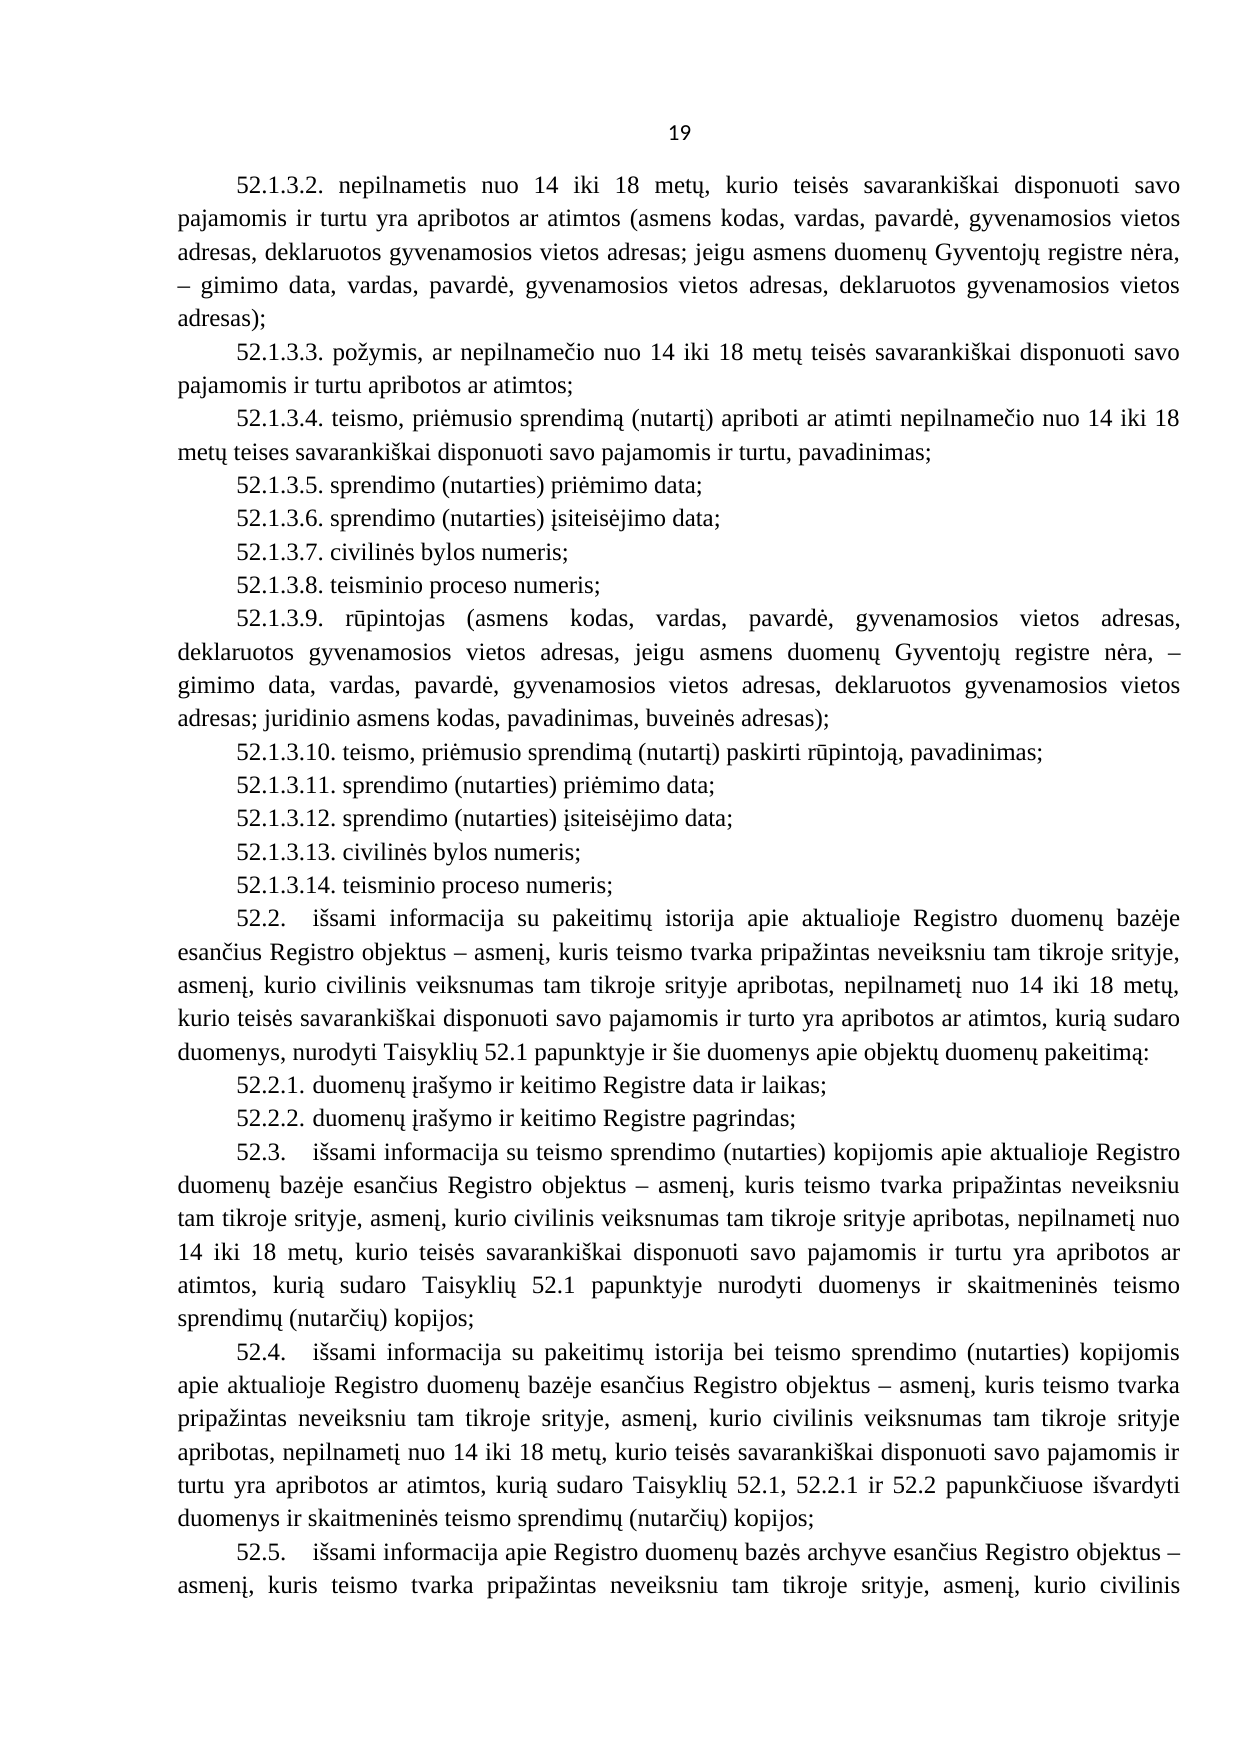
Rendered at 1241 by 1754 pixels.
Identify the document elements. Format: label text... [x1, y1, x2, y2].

text 52.4. išsami informacija su pakeitimų istorija bei teismo sprendimo (nutarties) kopijomis apie aktualioje Registro duomenų bazėje esančius Registro objektus – asmenį, kuris teismo tvarka pripažintas neveiksniu tam tikroje srityje, asmenį, kurio civilinis veiksnumas tam tikroje srityje apribotas, nepilnametį nuo 14 iki 18 metų, kurio teisės savarankiškai disponuoti savo pajamomis ir turtu yra apribotos ar atimtos, kurią sudaro Taisyklių 52.1, 52.2.1 ir 52.2 papunkčiuose išvardyti duomenys ir skaitmeninės teismo sprendimų (nutarčių) kopijos; [177, 1337, 1181, 1532]
text 52.1.3.3. požymis, ar nepilnamečio nuo 14 iki 18 metų teisės savarankiškai disponuoti savo pajamomis ir turtu apribotos ar atimtos; [177, 337, 1181, 399]
text 52.5. išsami informacija apie Registro duomenų bazės archyve esančius Registro objektus – asmenį, kuris teismo tvarka pripažintas neveiksniu tam tikroje srityje, asmenį, kurio civilinis [177, 1537, 1181, 1599]
text 52.2. išsami informacija su pakeitimų istorija apie aktualioje Registro duomenų bazėje esančius Registro objektus – asmenį, kuris teismo tvarka pripažintas neveiksniu tam tikroje srityje, asmenį, kurio civilinis veiksnumas tam tikroje srityje apribotas, nepilnametį nuo 14 iki 18 metų, kurio teisės savarankiškai disponuoti savo pajamomis ir turto yra apribotos ar atimtos, kurią sudaro duomenys, nurodyti Taisyklių 52.1 papunktyje ir šie duomenys apie objektų duomenų pakeitimą: [177, 903, 1181, 1066]
text 52.1.3.12. sprendimo (nutarties) įsiteisėjimo data; [177, 803, 1181, 832]
text 52.1.3.8. teisminio proceso numeris; [177, 570, 1181, 599]
text 52.1.3.2. nepilnametis nuo 14 iki 18 metų, kurio teisės savarankiškai disponuoti savo pajamomis ir turtu yra apribotos ar atimtos (asmens kodas, vardas, pavardė, gyvenamosios vietos adresas, deklaruotos gyvenamosios vietos adresas; jeigu asmens duomenų Gyventojų registre nėra, – gimimo data, vardas, pavardė, gyvenamosios vietos adresas, deklaruotos gyvenamosios vietos adresas); [177, 170, 1181, 332]
text 52.3. išsami informacija su teismo sprendimo (nutarties) kopijomis apie aktualioje Registro duomenų bazėje esančius Registro objektus – asmenį, kuris teismo tvarka pripažintas neveiksniu tam tikroje srityje, asmenį, kurio civilinis veiksnumas tam tikroje srityje apribotas, nepilnametį nuo 14 iki 18 metų, kurio teisės savarankiškai disponuoti savo pajamomis ir turtu yra apribotos ar atimtos, kurią sudaro Taisyklių 52.1 papunktyje nurodyti duomenys ir skaitmeninės teismo sprendimų (nutarčių) kopijos; [177, 1137, 1181, 1332]
text 52.1.3.10. teismo, priėmusio sprendimą (nutartį) paskirti rūpintoją, pavadinimas; [177, 737, 1181, 766]
text 52.1.3.4. teismo, priėmusio sprendimą (nutartį) apriboti ar atimti nepilnamečio nuo 14 iki 18 metų teises savarankiškai disponuoti savo pajamomis ir turtu, pavadinimas; [177, 403, 1181, 466]
text 52.1.3.14. teisminio proceso numeris; [177, 870, 1181, 899]
text 52.1.3.13. civilinės bylos numeris; [177, 837, 1181, 866]
text 52.1.3.9. rūpintojas (asmens kodas, vardas, pavardė, gyvenamosios vietos adresas, deklaruotos gyvenamosios vietos adresas, jeigu asmens duomenų Gyventojų registre nėra, – gimimo data, vardas, pavardė, gyvenamosios vietos adresas, deklaruotos gyvenamosios vietos adresas; juridinio asmens kodas, pavadinimas, buveinės adresas); [177, 603, 1181, 732]
text 52.1.3.7. civilinės bylos numeris; [177, 537, 1181, 566]
text 52.2.2. duomenų įrašymo ir keitimo Registre pagrindas; [177, 1103, 1181, 1132]
text 52.2.1. duomenų įrašymo ir keitimo Registre data ir laikas; [177, 1070, 1181, 1099]
text 52.1.3.6. sprendimo (nutarties) įsiteisėjimo data; [177, 503, 1181, 532]
text 52.1.3.11. sprendimo (nutarties) priėmimo data; [177, 770, 1181, 799]
text 52.1.3.5. sprendimo (nutarties) priėmimo data; [177, 470, 1181, 499]
